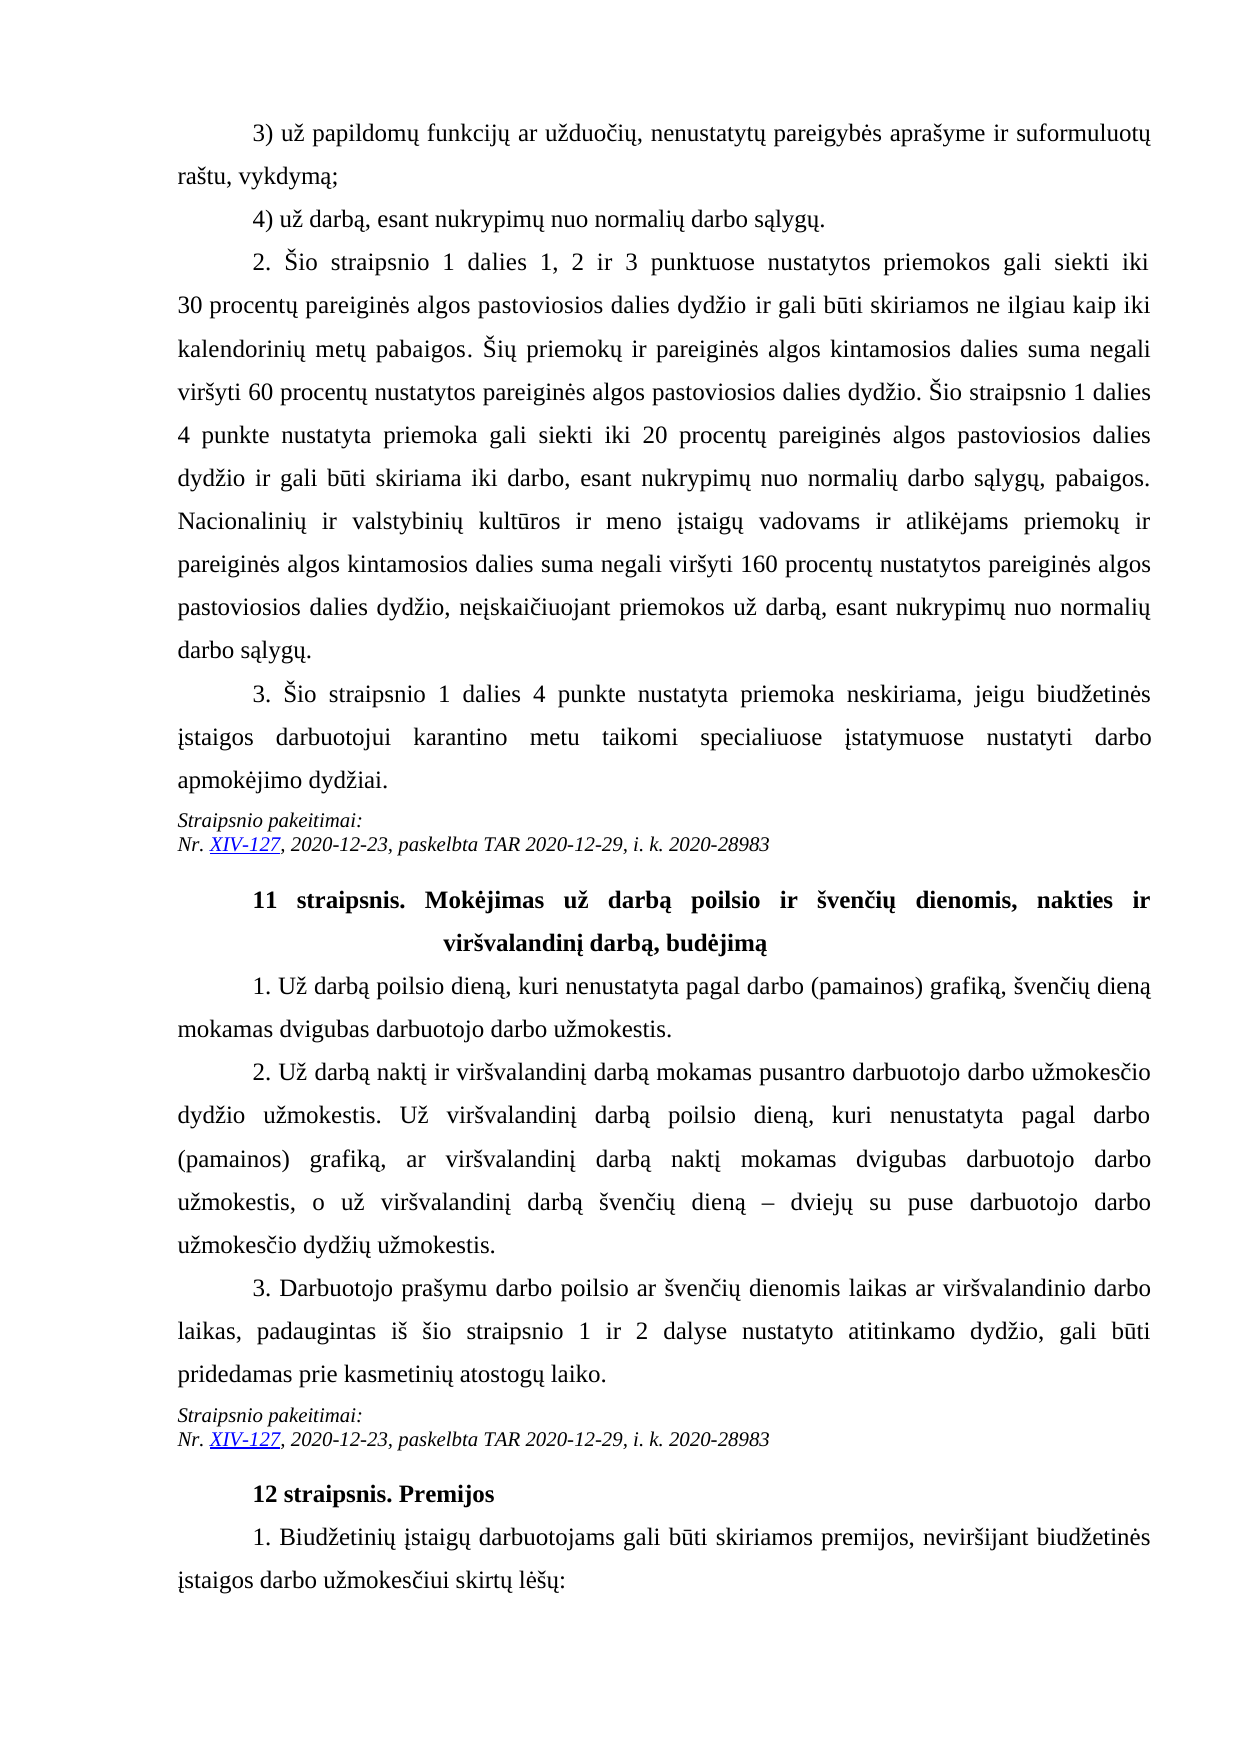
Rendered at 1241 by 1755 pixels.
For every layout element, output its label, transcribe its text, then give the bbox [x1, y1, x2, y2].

text Nr. XIV-127, 2020-12-23, paskelbta TAR 2020-12-29, i. k. 2020-28983 [177, 1427, 1152, 1451]
text 3. Šio straipsnio 1 dalies 4 punkte nustatyta priemoka neskiriama, jeigu biudžetinės įstaigos darbuotojui karantino metu taikomi specialiuose įstatymuose nustatyti darbo apmokėjimo dydžiai. [177, 679, 1152, 794]
text 2. Už darbą naktį ir viršvalandinį darbą mokamas pusantro darbuotojo darbo užmokesčio dydžio užmokestis. Už viršvalandinį darbą poilsio dieną, kuri nenustatyta pagal darbo (pamainos) grafiką, ar viršvalandinį darbą naktį mokamas dvigubas darbuotojo darbo užmokestis, o už viršvalandinį darbą švenčių dieną – dviejų su puse darbuotojo darbo užmokesčio dydžių užmokestis. [177, 1057, 1152, 1259]
text Nr. XIV-127, 2020-12-23, paskelbta TAR 2020-12-29, i. k. 2020-28983 [177, 832, 1152, 856]
text Straipsnio pakeitimai: [177, 1402, 1152, 1427]
text 4) už darbą, esant nukrypimų nuo normalių darbo sąlygų. [177, 204, 1152, 233]
text Straipsnio pakeitimai: [177, 808, 1152, 832]
text 1. Už darbą poilsio dieną, kuri nenustatyta pagal darbo (pamainos) grafiką, švenčių dieną mokamas dvigubas darbuotojo darbo užmokestis. [177, 971, 1152, 1043]
text 11 straipsnis. Mokėjimas už darbą poilsio ir švenčių dienomis, nakties ir viršvalandinį darbą, budėjimą [252, 885, 1152, 957]
text 3) už papildomų funkcijų ar užduočių, nenustatytų pareigybės aprašyme ir suformuluotų raštu, vykdymą; [177, 118, 1152, 190]
text 1. Biudžetinių įstaigų darbuotojams gali būti skiriamos premijos, neviršijant biudžetinės įstaigos darbo užmokesčiui skirtų lėšų: [177, 1522, 1152, 1594]
text 12 straipsnis. Premijos [177, 1479, 1152, 1508]
text 3. Darbuotojo prašymu darbo poilsio ar švenčių dienomis laikas ar viršvalandinio darbo laikas, padaugintas iš šio straipsnio 1 ir 2 dalyse nustatyto atitinkamo dydžio, gali būti pridedamas prie kasmetinių atostogų laiko. [177, 1273, 1152, 1388]
text 2. Šio straipsnio 1 dalies 1, 2 ir 3 punktuose nustatytos priemokos gali siekti iki 30 procentų pareiginės algos pastoviosios dalies dydžio ir gali būti skiriamos ne ilgiau kaip iki kalendorinių metų pabaigos. Šių priemokų ir pareiginės algos kintamosios dalies suma negali viršyti 60 procentų nustatytos pareiginės algos pastoviosios dalies dydžio. Šio straipsnio 1 dalies 4 punkte nustatyta priemoka gali siekti iki 20 procentų pareiginės algos pastoviosios dalies dydžio ir gali būti skiriama iki darbo, esant nukrypimų nuo normalių darbo sąlygų, pabaigos. Nacionalinių ir valstybinių kultūros ir meno įstaigų vadovams ir atlikėjams priemokų ir pareiginės algos kintamosios dalies suma negali viršyti 160 procentų nustatytos pareiginės algos pastoviosios dalies dydžio, neįskaičiuojant priemokos už darbą, esant nukrypimų nuo normalių darbo sąlygų. [177, 247, 1152, 664]
